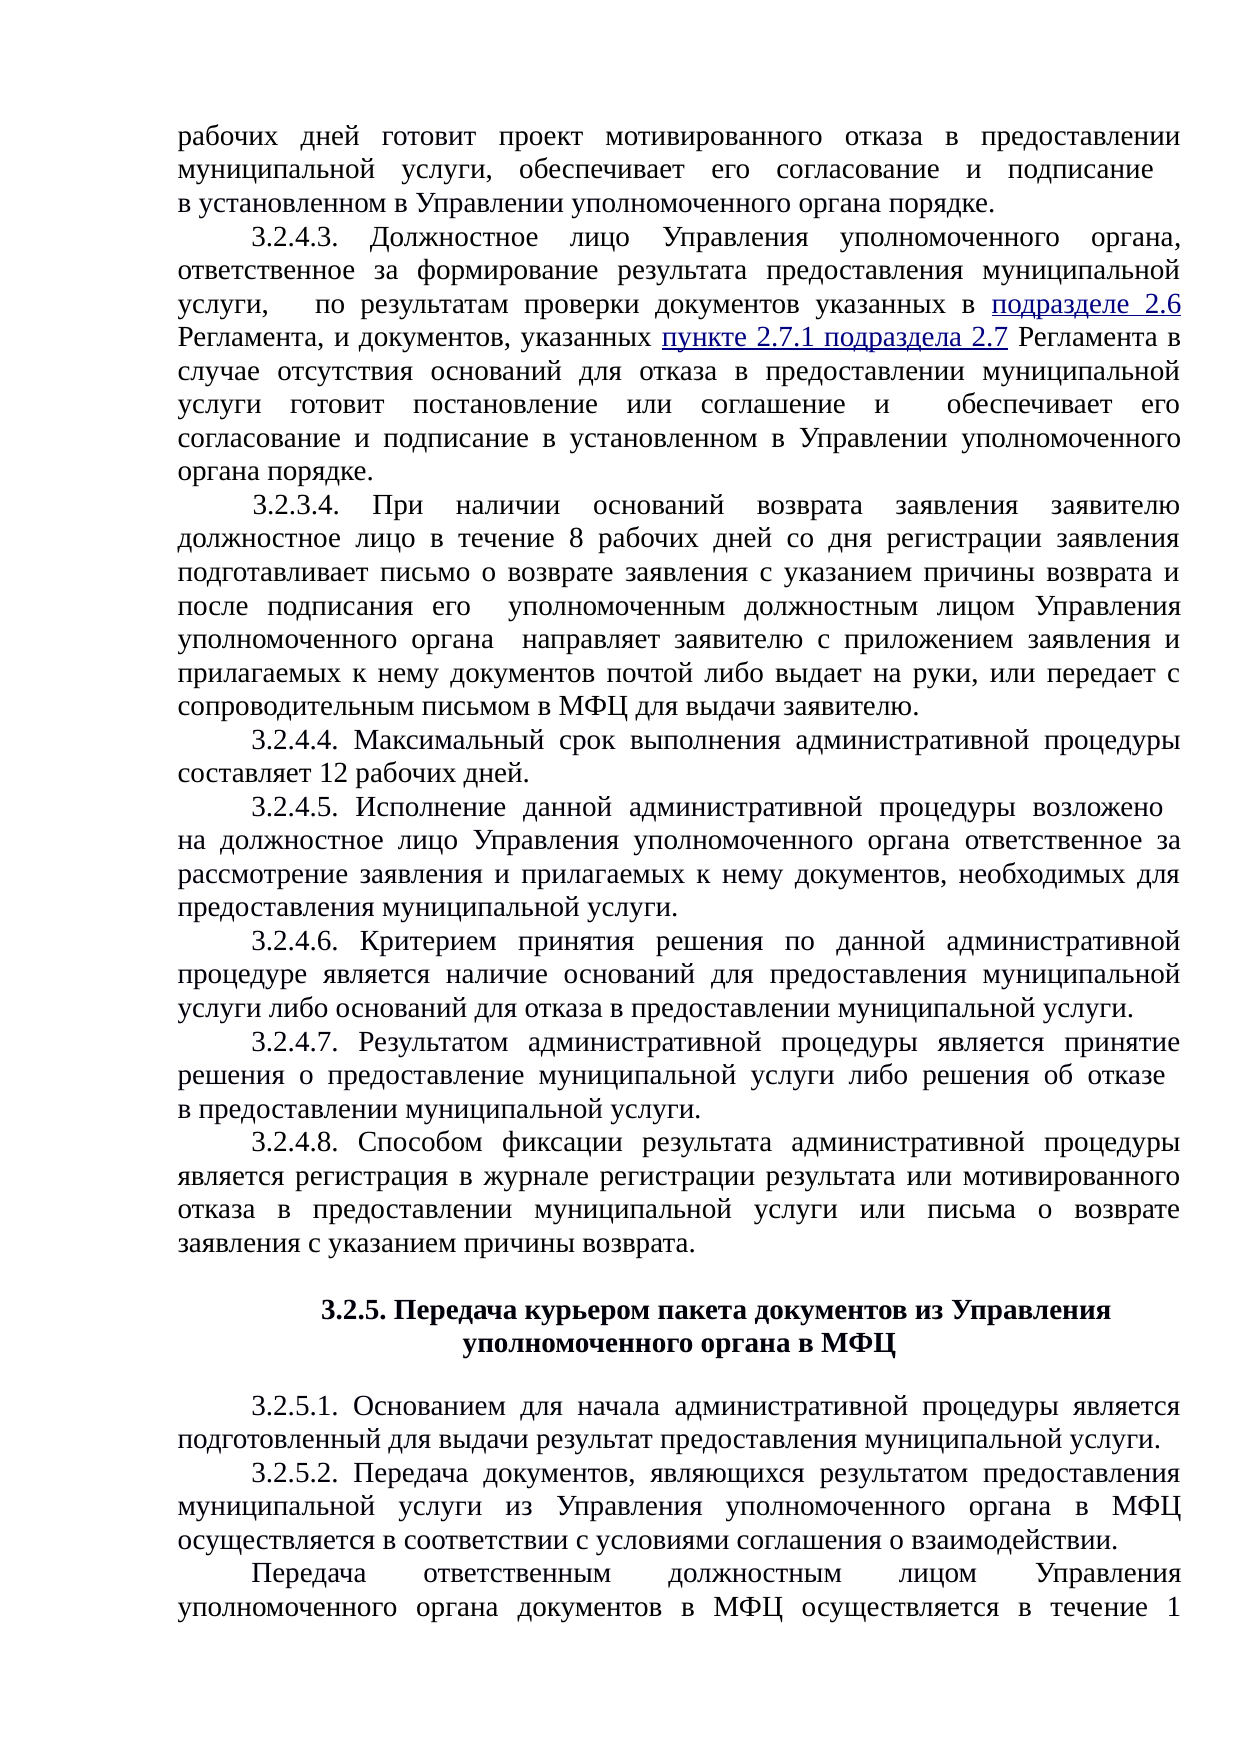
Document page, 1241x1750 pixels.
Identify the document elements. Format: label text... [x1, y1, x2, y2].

text 3.2.4.3. Должностное лицо Управления уполномоченного органа, ответственное за формирование результата предоставления муниципальной услуги, по результатам проверки документов указанных в подразделе 2.6 Регламента, и документов, указанных пункте 2.7.1 подраздела 2.7 Регламента в случае отсутствия оснований для отказа в предоставлении муниципальной услуги готовит постановление или соглашение и обеспечивает его согласование и подписание в установленном в Управлении уполномоченного органа порядке. [177, 219, 1181, 487]
text рабочих дней готовит проект мотивированного отказа в предоставлении муниципальной услуги, обеспечивает его согласование и подписание в установленном в Управлении уполномоченного органа порядке. [177, 118, 1181, 219]
text 3.2.4.4. Максимальный срок выполнения административной процедуры составляет 12 рабочих дней. [177, 722, 1181, 789]
text Передача ответственным должностным лицом Управления уполномоченного органа документов в МФЦ осуществляется в тече­ние 1 [177, 1556, 1181, 1623]
text 3.2.3.4. При наличии оснований возврата заявления заявителю должностное лицо в течение 8 рабочих дней со дня регистрации заявления подготавливает письмо о возврате заявления с указанием причины возврата и после подписания его уполномоченным должностным лицом Управления уполномоченного органа направляет заявителю с приложением заявления и прилагаемых к нему документов почтой либо выдает на руки, или передает с сопроводительным письмом в МФЦ для выдачи заявителю. [177, 487, 1181, 722]
text 3.2.4.8. Способом фиксации результата административной процедуры является регистрация в журнале регистрации результата или мотивированного отказа в предоставлении муниципальной услуги или письма о возврате заявления с указанием причины возврата. [177, 1124, 1181, 1258]
text 3.2.4.7. Результатом административной процедуры является принятие решения о предоставление муниципальной услуги либо решения об отказе в предоставлении муниципальной услуги. [177, 1024, 1181, 1124]
text 3.2.4.5. Исполнение данной административной процедуры возложено на должностное лицо Управления уполномоченного органа ответственное за рассмотрение заявления и прилагаемых к нему документов, необходимых для предоставления муниципальной услуги. [177, 789, 1181, 923]
text 3.2.5.2. Передача документов, являющихся результатом предоставления муниципальной услуги из Управления уполномоченного органа в МФЦ осуществляется в соответствии с условиями соглашения о взаимодействии. [177, 1455, 1181, 1556]
text 3.2.4.6. Критерием принятия решения по данной административной процедуре является наличие оснований для предоставления муниципальной услуги либо оснований для отказа в предоставлении муниципальной услуги. [177, 923, 1181, 1024]
text 3.2.5.1. Основанием для начала административной процедуры является под­готовленный для выдачи результат предоставления муниципальной услуги. [177, 1388, 1181, 1455]
text 3.2.5. Передача курьером пакета документов из Управления уполномоченного органа в МФЦ [177, 1292, 1181, 1359]
